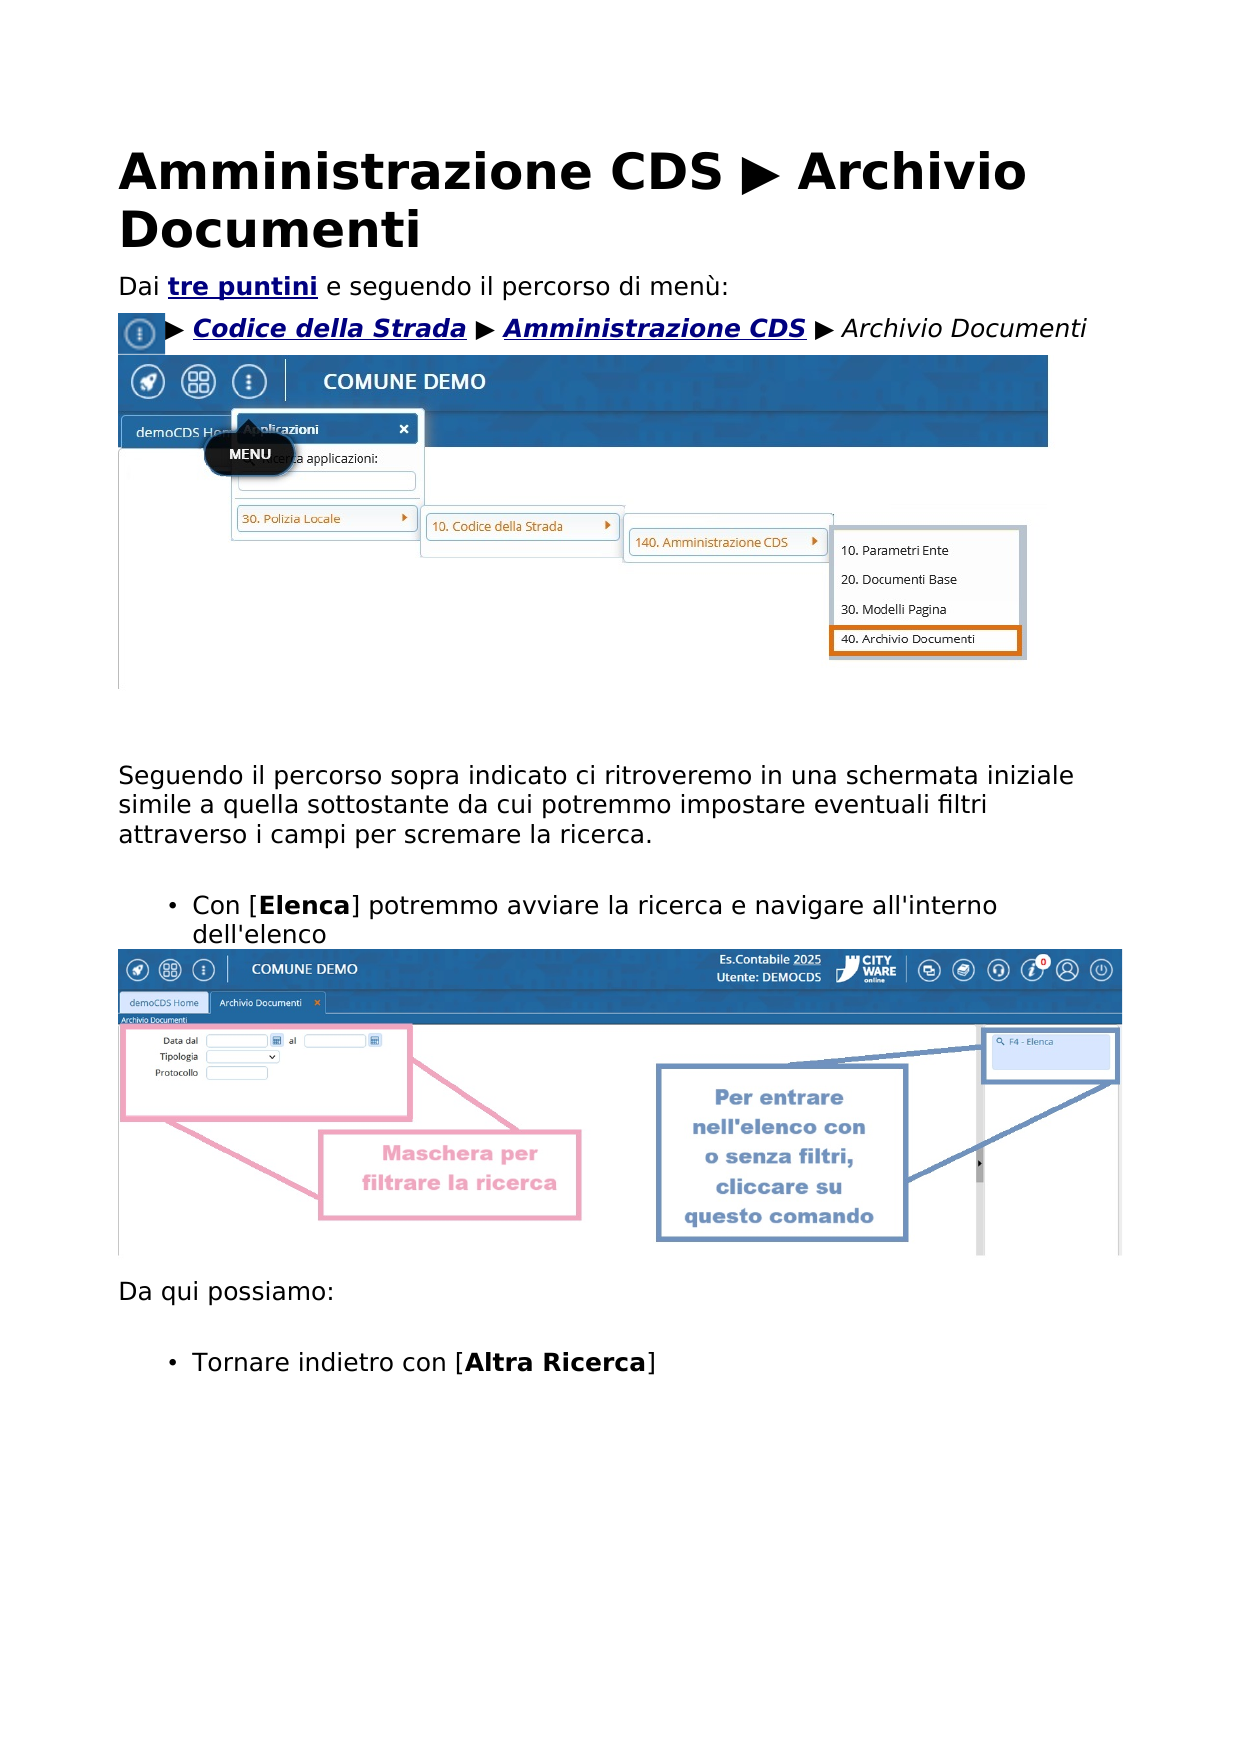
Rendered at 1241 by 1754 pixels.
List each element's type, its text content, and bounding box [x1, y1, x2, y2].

picture [118, 313, 1123, 720]
list Con [Elenca] potremmo avviare la ricerca e navigare all'interno dell'elenco [177, 891, 1122, 949]
text Seguendo il percorso sopra indicato ci ritroveremo in una schermata iniziale simile a quella sottostante da cui potremmo impostare eventuali filtri attraverso i campi per scremare la ricerca. [118, 762, 1122, 849]
list Tornare indietro con [Altra Ricerca] [177, 1348, 1122, 1377]
subtitle Amministrazione CDS ▶ Archivio Documenti [118, 143, 1122, 259]
text Da qui possiamo: [118, 1277, 1122, 1306]
text Dai tre puntini e seguendo il percorso di menù: [118, 272, 1122, 301]
text ▶ Codice della Strada ▶ Amministrazione CDS ▶ Archivio Documenti [166, 314, 1122, 343]
picture [118, 949, 1123, 1265]
